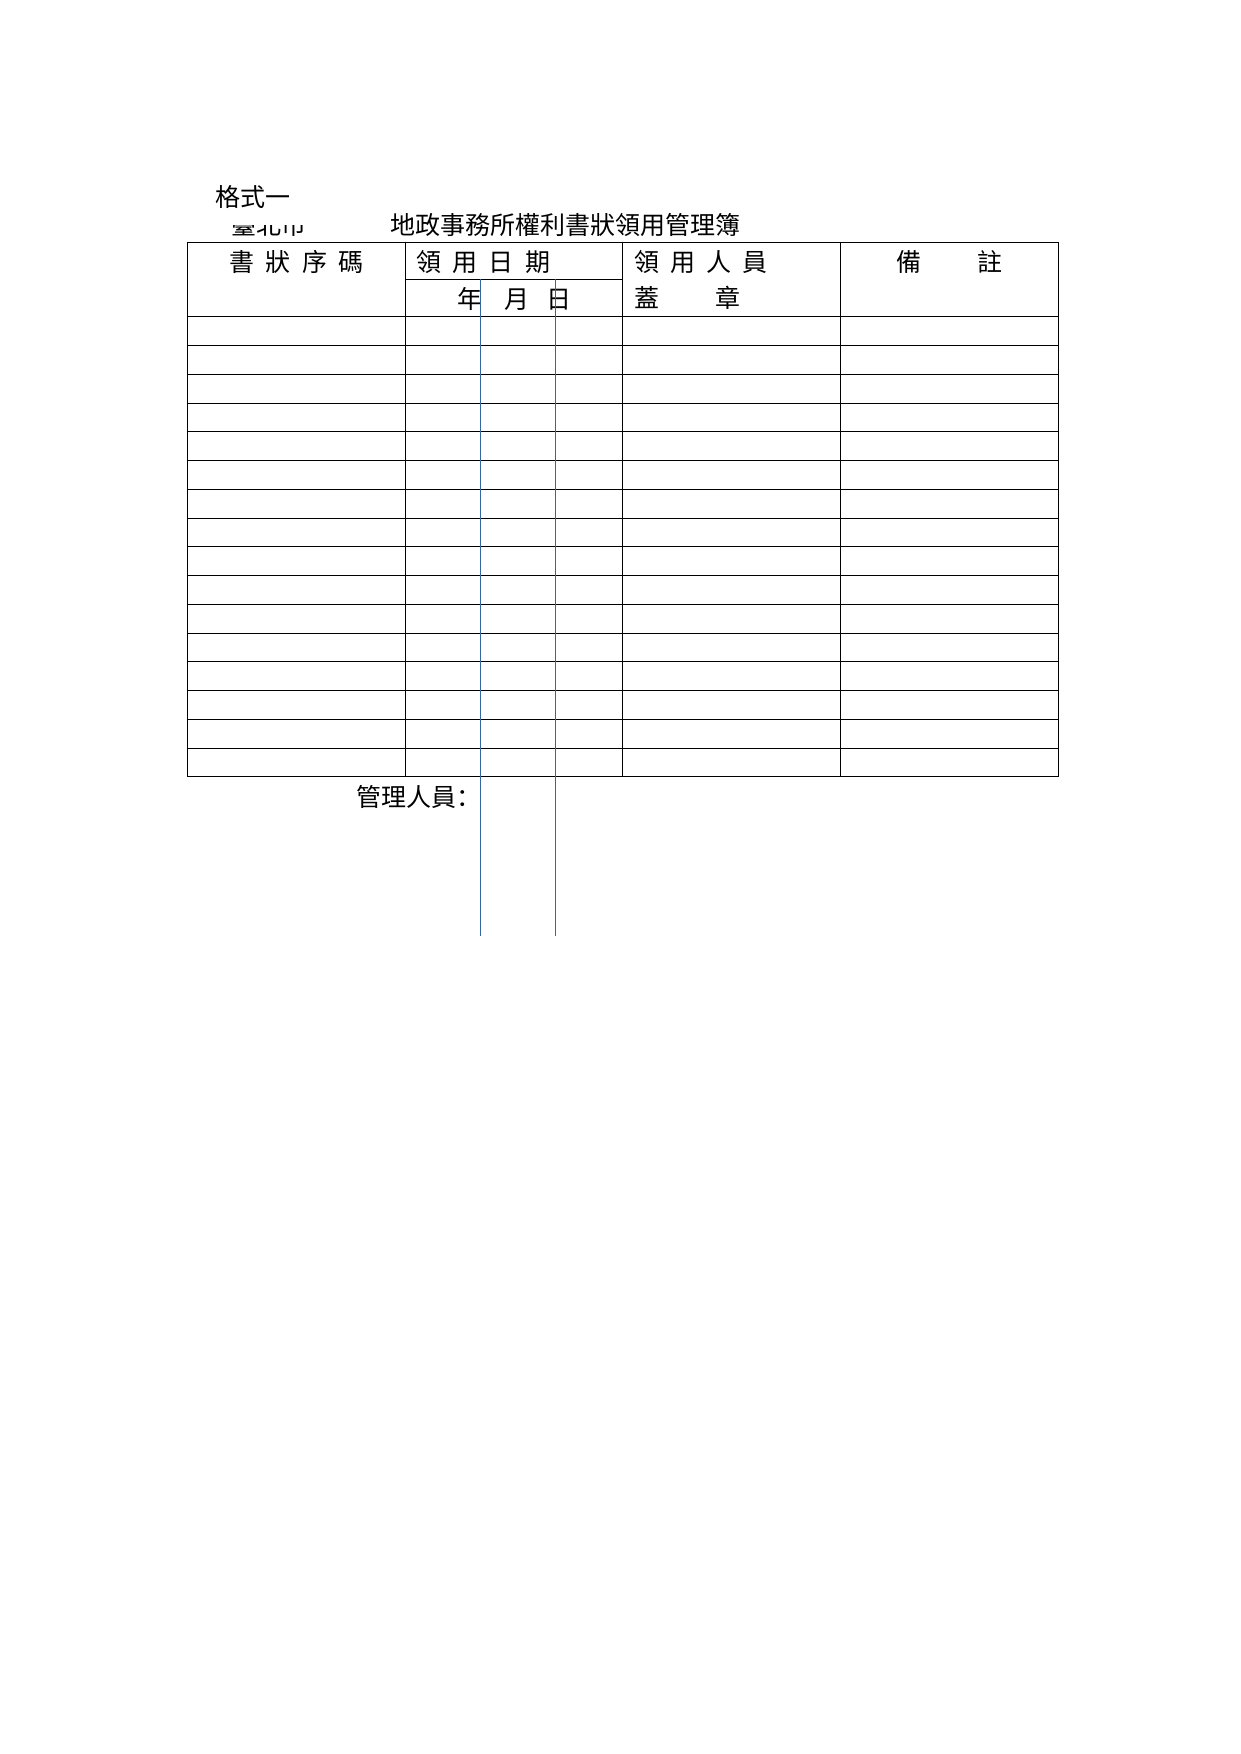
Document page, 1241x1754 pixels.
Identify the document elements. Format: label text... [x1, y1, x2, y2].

table_cell [556, 662, 622, 690]
table_cell [188, 605, 405, 632]
table_header 備 註 [841, 243, 1058, 316]
table_cell [623, 490, 840, 517]
table_cell [406, 490, 480, 517]
table_cell 年 月 日 [556, 280, 622, 316]
table_cell [406, 749, 480, 776]
table_cell [623, 404, 840, 431]
table_cell [188, 461, 405, 489]
table_header 領 用 人 員 蓋 章 [623, 243, 840, 316]
table_cell [623, 317, 840, 345]
table_cell [623, 720, 840, 747]
table_cell [481, 317, 555, 345]
table_cell [406, 720, 480, 747]
table_header 領 用 日 期 [406, 243, 622, 279]
table_cell [188, 749, 405, 776]
table_cell [841, 634, 1058, 661]
table_cell [481, 634, 555, 661]
table_cell [406, 547, 480, 575]
table_cell [406, 519, 480, 546]
table_cell [623, 432, 840, 460]
table_cell [556, 749, 622, 776]
table_cell [556, 519, 622, 546]
table_cell [481, 432, 555, 460]
table_cell [841, 461, 1058, 489]
table_cell [481, 461, 555, 489]
table_cell [188, 547, 405, 575]
table_cell [481, 519, 555, 546]
table_cell [481, 404, 555, 431]
table_cell [406, 432, 480, 460]
table_cell [481, 662, 555, 690]
table_cell [556, 691, 622, 719]
text 管理人員： [187, 777, 480, 813]
table_cell [623, 461, 840, 489]
table_cell [623, 375, 840, 402]
table_cell [406, 375, 480, 402]
table_cell [406, 691, 480, 719]
table_cell [406, 404, 480, 431]
table_cell [841, 576, 1058, 604]
text [481, 777, 555, 813]
table_cell [623, 634, 840, 661]
table_cell [188, 404, 405, 431]
table_cell [481, 691, 555, 719]
table_cell [623, 547, 840, 575]
table_cell [406, 317, 480, 345]
table_cell [188, 346, 405, 374]
table_cell [188, 317, 405, 345]
table_cell [623, 605, 840, 632]
text [556, 777, 1053, 813]
table_cell [623, 662, 840, 690]
table_cell [406, 662, 480, 690]
table_cell [556, 346, 622, 374]
table_cell [556, 375, 622, 402]
table_cell [556, 432, 622, 460]
table_cell [556, 490, 622, 517]
table_cell [841, 749, 1058, 776]
table_cell [556, 547, 622, 575]
table_cell [481, 720, 555, 747]
table_cell [188, 634, 405, 661]
table_cell [481, 576, 555, 604]
table_cell [623, 691, 840, 719]
text 格式一 [215, 178, 310, 214]
table_cell [481, 605, 555, 632]
table_cell [556, 720, 622, 747]
table_cell [406, 346, 480, 374]
table_cell [623, 346, 840, 374]
table_cell [841, 662, 1058, 690]
table_cell [188, 375, 405, 402]
table_cell [481, 749, 555, 776]
table_cell [841, 547, 1058, 575]
table_cell [406, 634, 480, 661]
table_cell [481, 547, 555, 575]
table_cell [841, 519, 1058, 546]
table_cell [841, 346, 1058, 374]
table_header 書 狀 序 碼 [188, 243, 405, 316]
table_cell [841, 432, 1058, 460]
table_cell [556, 461, 622, 489]
table_cell [623, 519, 840, 546]
table_cell [623, 749, 840, 776]
table_cell [556, 576, 622, 604]
table_cell [841, 605, 1058, 632]
table_cell [556, 634, 622, 661]
table_cell [188, 519, 405, 546]
table_cell [406, 576, 480, 604]
table_cell 年 月 日 [481, 280, 555, 316]
table_cell [188, 432, 405, 460]
table_cell [188, 662, 405, 690]
table_cell [188, 576, 405, 604]
table_cell [481, 490, 555, 517]
table_cell [841, 691, 1058, 719]
table_cell [188, 720, 405, 747]
table_cell [481, 375, 555, 402]
table_cell [406, 461, 480, 489]
table_cell [556, 317, 622, 345]
text 臺北市 地政事務所權利書狀領用管理簿 [187, 205, 1053, 242]
table_cell [556, 605, 622, 632]
table_cell [188, 490, 405, 517]
table_cell [841, 404, 1058, 431]
table_cell [841, 720, 1058, 747]
table_cell 年 月 日 [406, 280, 480, 316]
table_cell [556, 404, 622, 431]
table_cell [841, 317, 1058, 345]
table_cell [481, 346, 555, 374]
table_cell [188, 691, 405, 719]
table_cell [841, 375, 1058, 402]
table_cell [841, 490, 1058, 517]
table_cell [406, 605, 480, 632]
table_cell [623, 576, 840, 604]
